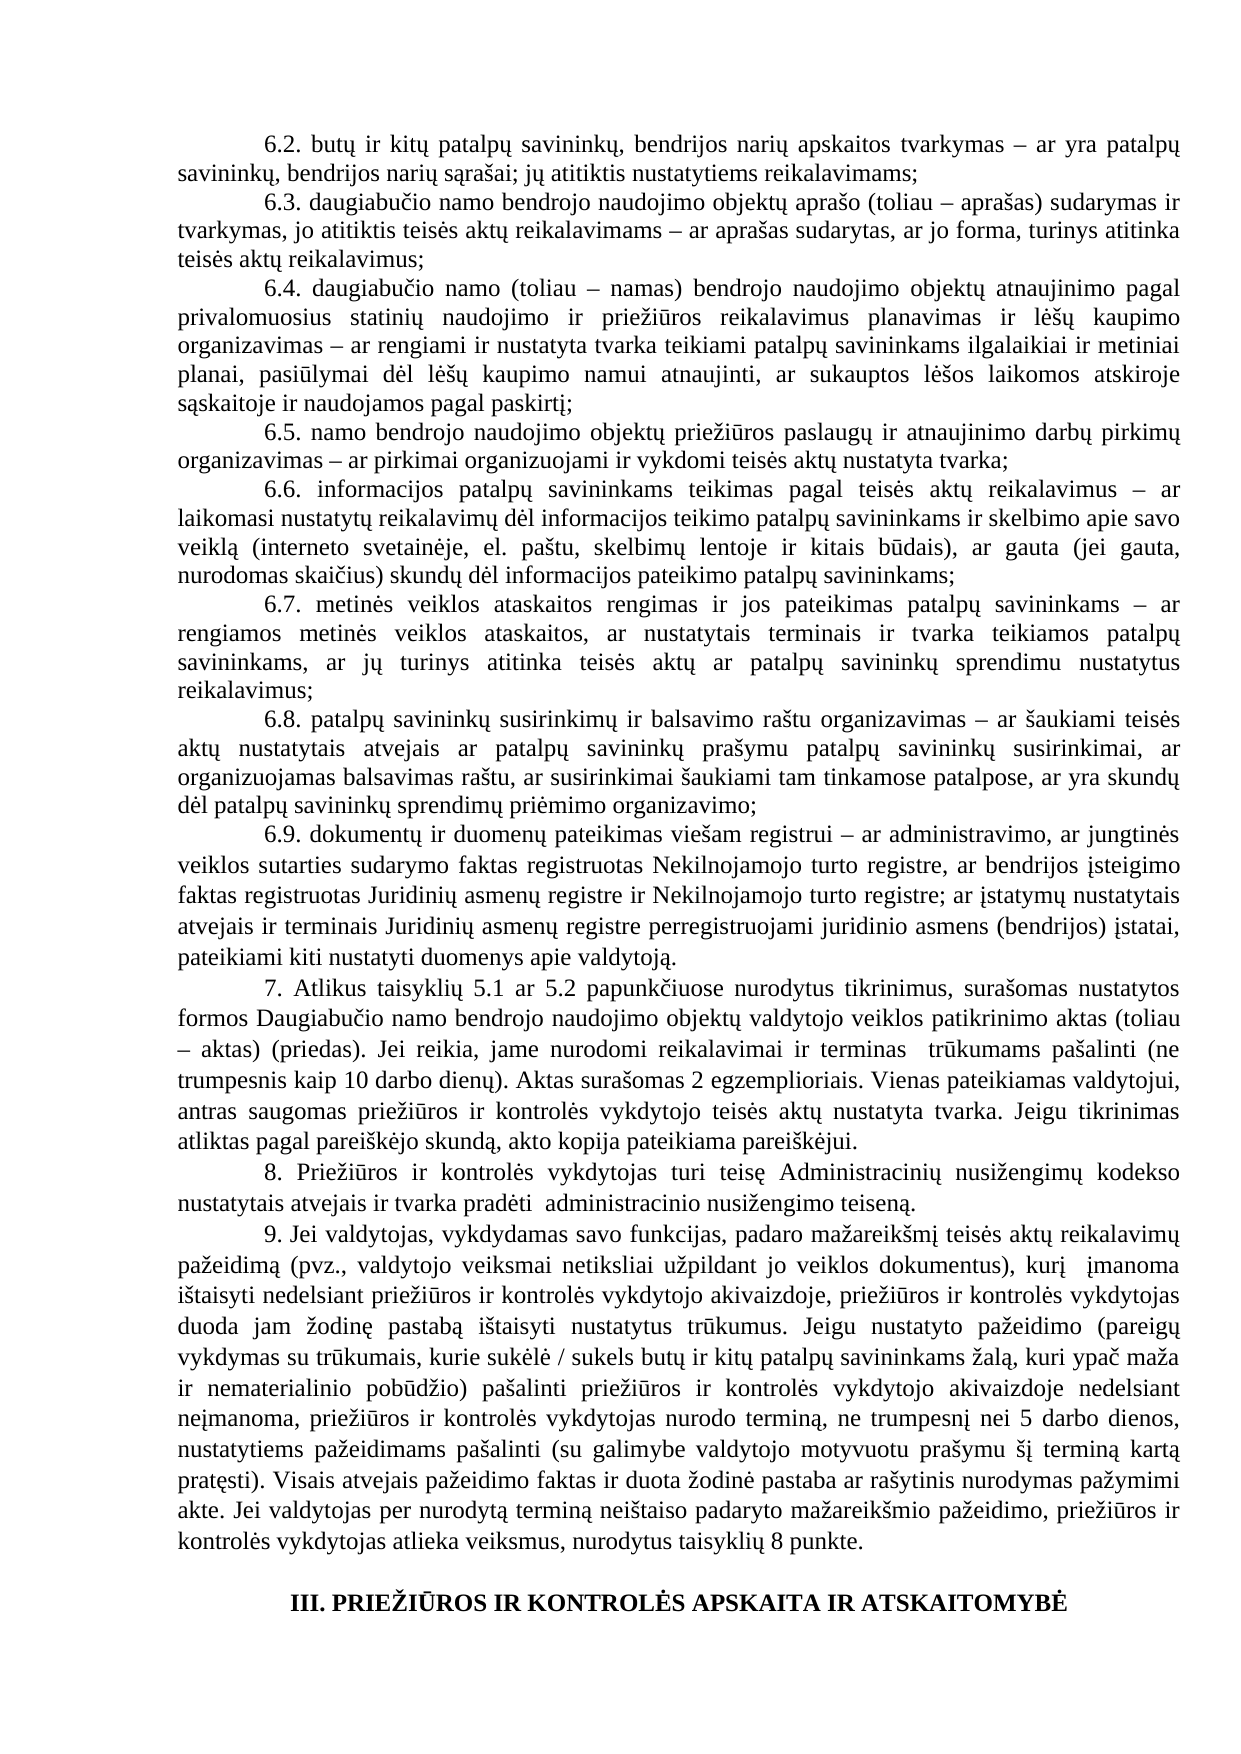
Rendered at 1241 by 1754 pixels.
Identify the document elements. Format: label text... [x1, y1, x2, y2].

text 6.4. daugiabučio namo (toliau – namas) bendrojo naudojimo objektų atnaujinimo pagal privalomuosius statinių naudojimo ir priežiūros reikalavimus planavimas ir lėšų kaupimo organizavimas – ar rengiami ir nustatyta tvarka teikiami patalpų savininkams ilgalaikiai ir metiniai planai, pasiūlymai dėl lėšų kaupimo namui atnaujinti, ar sukauptos lėšos laikomos atskiroje sąskaitoje ir naudojamos pagal paskirtį; [177, 273, 1181, 417]
text 6.6. informacijos patalpų savininkams teikimas pagal teisės aktų reikalavimus – ar laikomasi nustatytų reikalavimų dėl informacijos teikimo patalpų savininkams ir skelbimo apie savo veiklą (interneto svetainėje, el. paštu, skelbimų lentoje ir kitais būdais), ar gauta (jei gauta, nurodomas skaičius) skundų dėl informacijos pateikimo patalpų savininkams; [177, 474, 1181, 589]
text 6.5. namo bendrojo naudojimo objektų priežiūros paslaugų ir atnaujinimo darbų pirkimų organizavimas – ar pirkimai organizuojami ir vykdomi teisės aktų nustatyta tvarka; [177, 417, 1181, 474]
text 7. Atlikus taisyklių 5.1 ar 5.2 papunkčiuose nurodytus tikrinimus, surašomas nustatytos formos Daugiabučio namo bendrojo naudojimo objektų valdytojo veiklos patikrinimo aktas (toliau – aktas) (priedas). Jei reikia, jame nurodomi reikalavimai ir terminas trūkumams pašalinti (ne trumpesnis kaip 10 darbo dienų). Aktas surašomas 2 egzemplioriais. Vienas pateikiamas valdytojui, antras saugomas priežiūros ir kontrolės vykdytojo teisės aktų nustatyta tvarka. Jeigu tikrinimas atliktas pagal pareiškėjo skundą, akto kopija pateikiama pareiškėjui. [177, 973, 1181, 1155]
text 6.7. metinės veiklos ataskaitos rengimas ir jos pateikimas patalpų savininkams – ar rengiamos metinės veiklos ataskaitos, ar nustatytais terminais ir tvarka teikiamos patalpų savininkams, ar jų turinys atitinka teisės aktų ar patalpų savininkų sprendimu nustatytus reikalavimus; [177, 589, 1181, 704]
text 9. Jei valdytojas, vykdydamas savo funkcijas, padaro mažareikšmį teisės aktų reikalavimų pažeidimą (pvz., valdytojo veiksmai netiksliai užpildant jo veiklos dokumentus), kurį įmanoma ištaisyti nedelsiant priežiūros ir kontrolės vykdytojo akivaizdoje, priežiūros ir kontrolės vykdytojas duoda jam žodinę pastabą ištaisyti nustatytus trūkumus. Jeigu nustatyto pažeidimo (pareigų vykdymas su trūkumais, kurie sukėlė / sukels butų ir kitų patalpų savininkams žalą, kuri ypač maža ir nematerialinio pobūdžio) pašalinti priežiūros ir kontrolės vykdytojo akivaizdoje nedelsiant neįmanoma, priežiūros ir kontrolės vykdytojas nurodo terminą, ne trumpesnį nei 5 darbo dienos, nustatytiems pažeidimams pašalinti (su galimybe valdytojo motyvuotu prašymu šį terminą kartą pratęsti). Visais atvejais pažeidimo faktas ir duota žodinė pastaba ar rašytinis nurodymas pažymimi akte. Jei valdytojas per nurodytą terminą neištaiso padaryto mažareikšmio pažeidimo, priežiūros ir kontrolės vykdytojas atlieka veiksmus, nurodytus taisyklių 8 punkte. [177, 1219, 1181, 1555]
text 6.3. daugiabučio namo bendrojo naudojimo objektų aprašo (toliau – aprašas) sudarymas ir tvarkymas, jo atitiktis teisės aktų reikalavimams – ar aprašas sudarytas, ar jo forma, turinys atitinka teisės aktų reikalavimus; [177, 187, 1181, 273]
text 6.9. dokumentų ir duomenų pateikimas viešam registrui – ar administravimo, ar jungtinės veiklos sutarties sudarymo faktas registruotas Nekilnojamojo turto registre, ar bendrijos įsteigimo faktas registruotas Juridinių asmenų registre ir Nekilnojamojo turto registre; ar įstatymų nustatytais atvejais ir terminais Juridinių asmenų registre perregistruojami juridinio asmens (bendrijos) įstatai, pateikiami kiti nustatyti duomenys apie valdytoją. [177, 819, 1181, 971]
text III. PRIEŽIŪROS IR KONTROLĖS APSKAITA IR ATSKAITOMYBĖ [177, 1588, 1181, 1616]
text 6.8. patalpų savininkų susirinkimų ir balsavimo raštu organizavimas – ar šaukiami teisės aktų nustatytais atvejais ar patalpų savininkų prašymu patalpų savininkų susirinkimai, ar organizuojamas balsavimas raštu, ar susirinkimai šaukiami tam tinkamose patalpose, ar yra skundų dėl patalpų savininkų sprendimų priėmimo organizavimo; [177, 704, 1181, 819]
text 6.2. butų ir kitų patalpų savininkų, bendrijos narių apskaitos tvarkymas – ar yra patalpų savininkų, bendrijos narių sąrašai; jų atitiktis nustatytiems reikalavimams; [177, 129, 1181, 187]
text 8. Priežiūros ir kontrolės vykdytojas turi teisę Administracinių nusižengimų kodekso nustatytais atvejais ir tvarka pradėti administracinio nusižengimo teiseną. [177, 1157, 1181, 1217]
